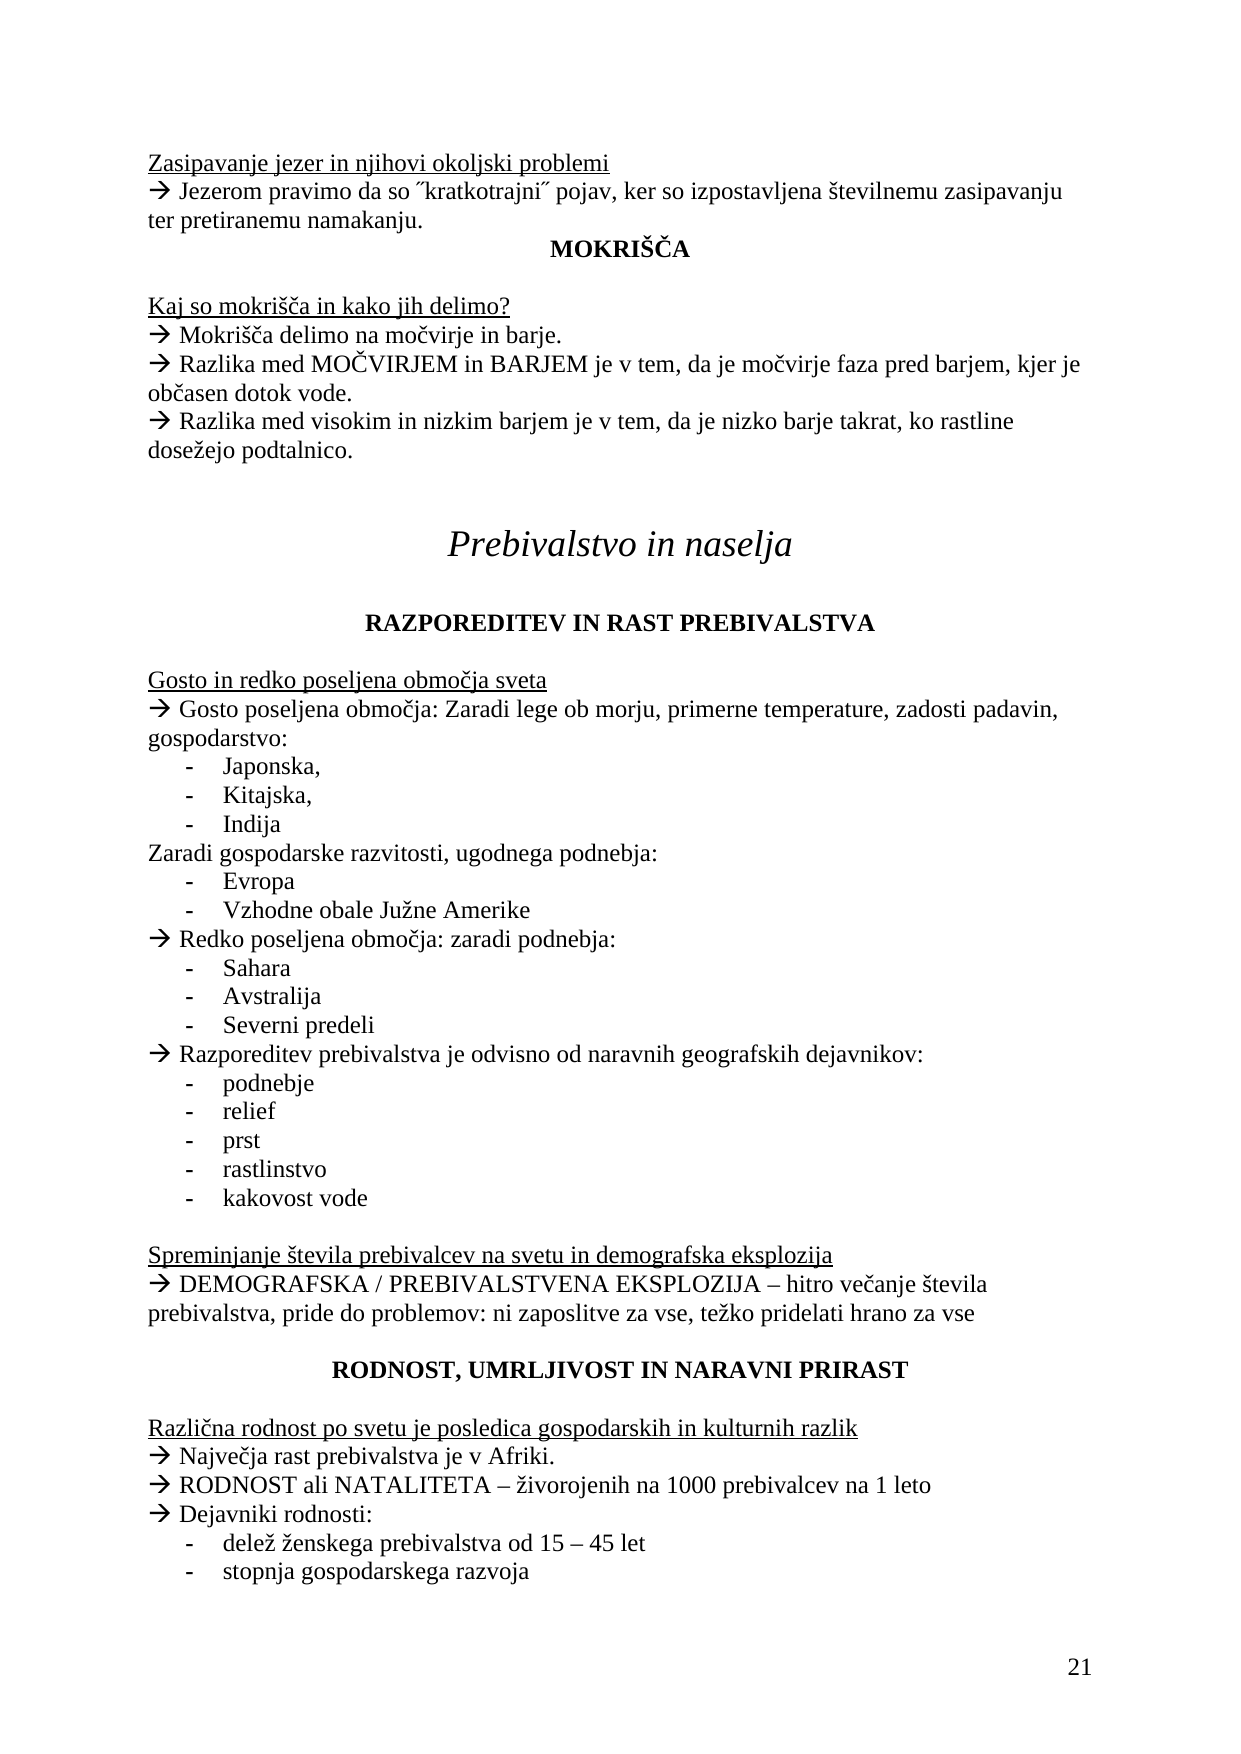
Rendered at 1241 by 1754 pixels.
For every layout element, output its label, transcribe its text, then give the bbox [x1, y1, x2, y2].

list Avstralija [185, 981, 1093, 1010]
text Spreminjanje števila prebivalcev na svetu in demografska eksplozija [148, 1240, 1093, 1269]
text  Gosto poseljena območja: Zaradi lege ob morju, primerne temperature, zadosti padavin, gospodarstvo: [148, 694, 1093, 751]
list podnebje [185, 1068, 1093, 1096]
text  DEMOGRAFSKA / PREBIVALSTVENA EKSPLOZIJA – hitro večanje števila prebivalstva, pride do problemov: ni zaposlitve za vse, težko pridelati hrano za vse [148, 1269, 1093, 1326]
text  Razlika med MOČVIRJEM in BARJEM je v tem, da je močvirje faza pred barjem, kjer je občasen dotok vode. [148, 349, 1093, 406]
text  Razlika med visokim in nizkim barjem je v tem, da je nizko barje takrat, ko rastline dosežejo podtalnico. [148, 406, 1093, 464]
list Severni predeli [185, 1010, 1093, 1039]
text  Redko poseljena območja: zaradi podnebja: [148, 924, 1093, 953]
text Gosto in redko poseljena območja sveta [148, 665, 1093, 694]
list Vzhodne obale Južne Amerike [185, 895, 1093, 924]
list delež ženskega prebivalstva od 15 – 45 let [185, 1528, 1093, 1556]
list Indija [185, 809, 1093, 838]
text Različna rodnost po svetu je posledica gospodarskih in kulturnih razlik [148, 1413, 1093, 1441]
list rastlinstvo [185, 1154, 1093, 1183]
text  Razporeditev prebivalstva je odvisno od naravnih geografskih dejavnikov: [148, 1039, 1093, 1068]
text RODNOST, UMRLJIVOST IN NARAVNI PRIRAST [148, 1355, 1093, 1384]
text RAZPOREDITEV IN RAST PREBIVALSTVA [148, 608, 1093, 636]
list Japonska, [185, 751, 1093, 780]
text MOKRIŠČA [148, 234, 1093, 263]
text  Mokrišča delimo na močvirje in barje. [148, 320, 1093, 349]
text  RODNOST ali NATALITETA – živorojenih na 1000 prebivalcev na 1 leto [148, 1470, 1093, 1499]
text Zaradi gospodarske razvitosti, ugodnega podnebja: [148, 838, 1093, 866]
text  Dejavniki rodnosti: [148, 1499, 1093, 1528]
text  Največja rast prebivalstva je v Afriki. [148, 1441, 1093, 1470]
text Kaj so mokrišča in kako jih delimo? [148, 291, 1093, 320]
list Kitajska, [185, 780, 1093, 809]
list kakovost vode [185, 1183, 1093, 1211]
list relief [185, 1096, 1093, 1125]
list Evropa [185, 866, 1093, 895]
text  Jezerom pravimo da so ˝kratkotrajni˝ pojav, ker so izpostavljena številnemu zasipavanju ter pretiranemu namakanju. [148, 176, 1093, 234]
list Sahara [185, 953, 1093, 981]
list stopnja gospodarskega razvoja [185, 1556, 1093, 1585]
text Prebivalstvo in naselja [148, 521, 1093, 564]
text Zasipavanje jezer in njihovi okoljski problemi [148, 148, 1093, 176]
list prst [185, 1125, 1093, 1154]
